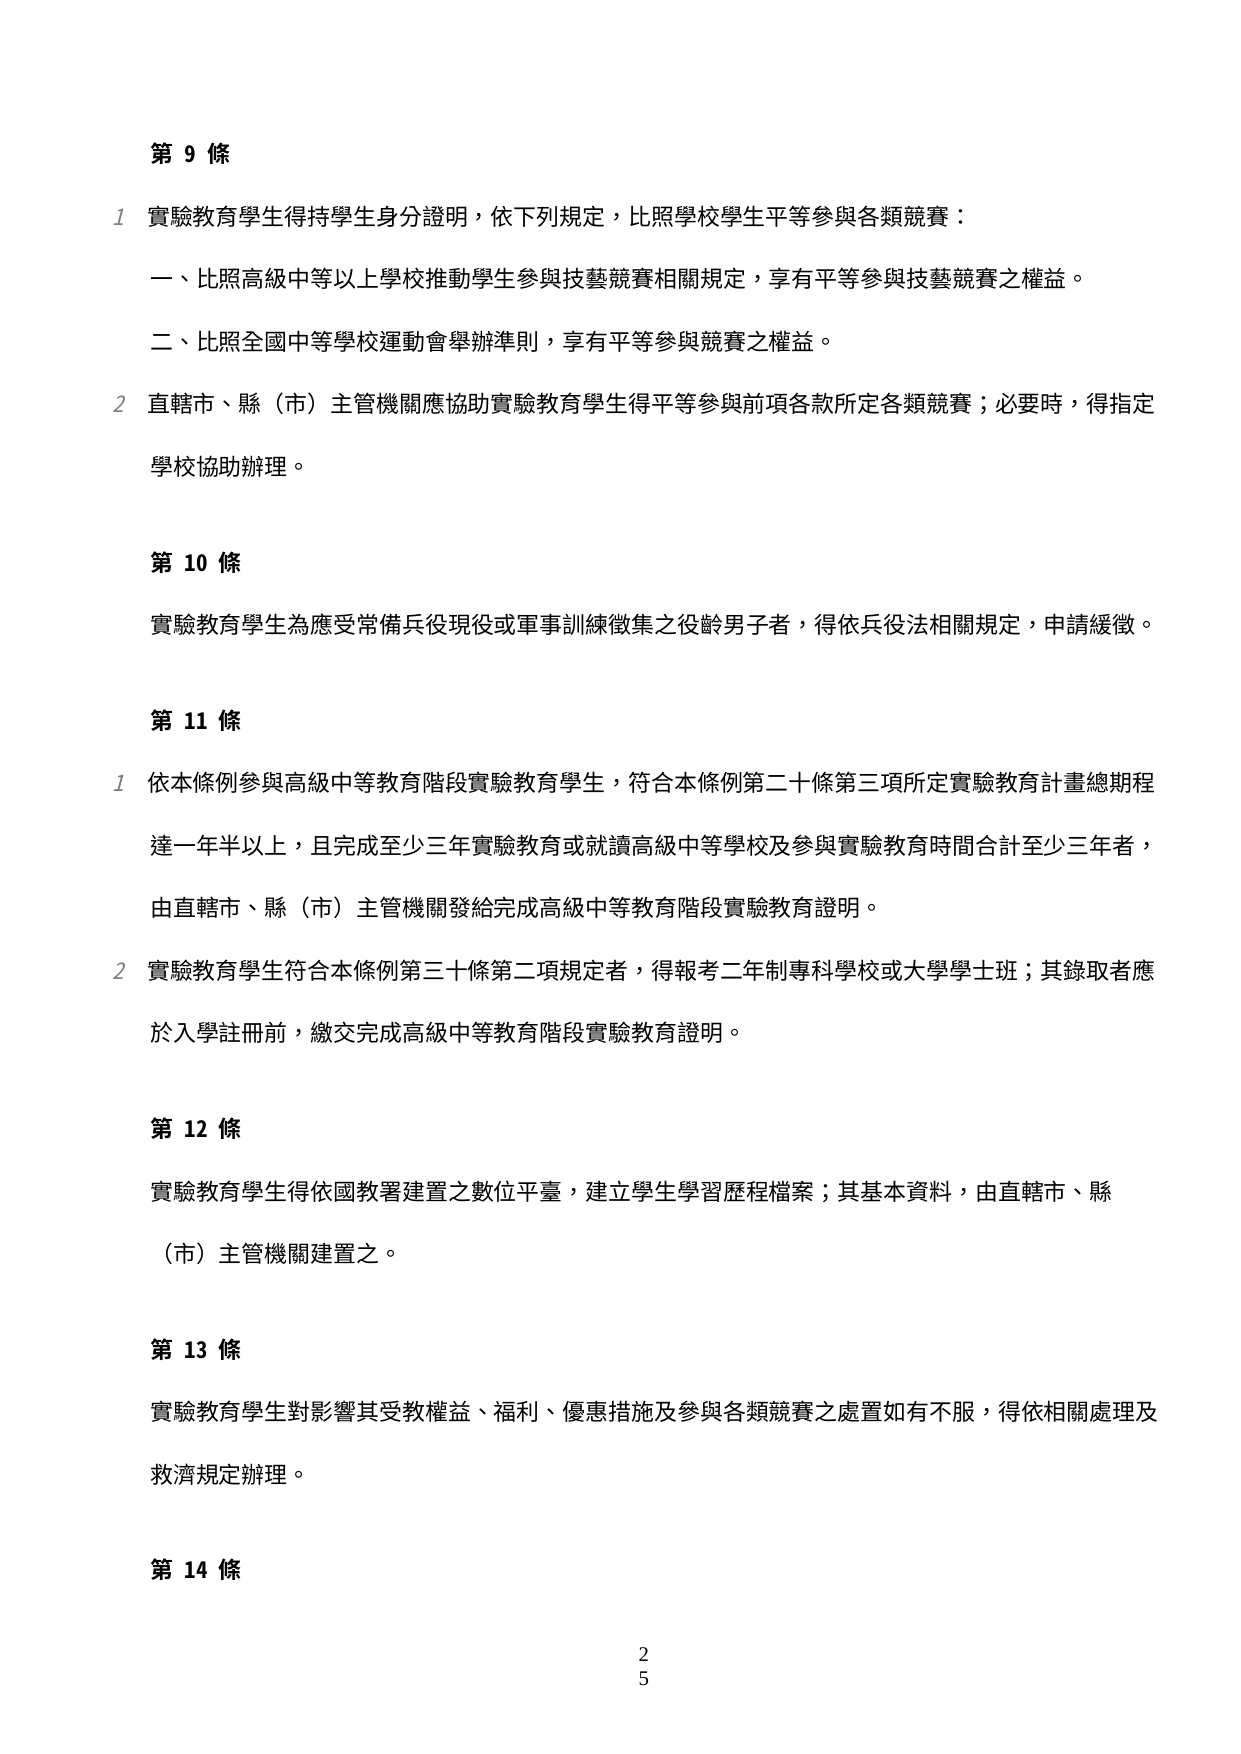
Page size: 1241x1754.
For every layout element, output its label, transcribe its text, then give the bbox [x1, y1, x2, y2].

text 實驗教育學生得依國教署建置之數位平臺，建立學生學習歷程檔案；其基本資料，由直轄市、縣（市）主管機關建置之。 [150, 1148, 1167, 1273]
text 實驗教育學生對影響其受教權益、福利、優惠措施及參與各類競賽之處置如有不服，得依相關處理及救濟規定辦理。 [150, 1369, 1167, 1494]
text 1 依本條例參與高級中等教育階段實驗教育學生，符合本條例第二十條第三項所定實驗教育計畫總期程達一年半以上，且完成至少三年實驗教育或就讀高級中等學校及參與實驗教育時間合計至少三年者，由直轄市、縣（市）主管機關發給完成高級中等教育階段實驗教育證明。 [112, 740, 1167, 928]
text 二、比照全國中等學校運動會舉辦準則，享有平等參與競賽之權益。 [150, 299, 1167, 361]
text 一、比照高級中等以上學校推動學生參與技藝競賽相關規定，享有平等參與技藝競賽之權益。 [150, 236, 1167, 299]
text 第 10 條 [150, 519, 1167, 582]
text 第 13 條 [150, 1307, 1167, 1369]
text 1 實驗教育學生得持學生身分證明，依下列規定，比照學校學生平等參與各類競賽： [112, 174, 1167, 236]
text 實驗教育學生為應受常備兵役現役或軍事訓練徵集之役齡男子者，得依兵役法相關規定，申請緩徵。 [150, 582, 1167, 644]
text 2 實驗教育學生符合本條例第三十條第二項規定者，得報考二年制專科學校或大學學士班；其錄取者應於入學註冊前，繳交完成高級中等教育階段實驗教育證明。 [112, 928, 1167, 1053]
text 第 9 條 [150, 111, 1167, 174]
text 2 直轄市、縣（市）主管機關應協助實驗教育學生得平等參與前項各款所定各類競賽；必要時，得指定學校協助辦理。 [112, 361, 1167, 486]
text 第 12 條 [150, 1086, 1167, 1148]
text 第 14 條 [150, 1527, 1167, 1590]
text 第 11 條 [150, 678, 1167, 740]
